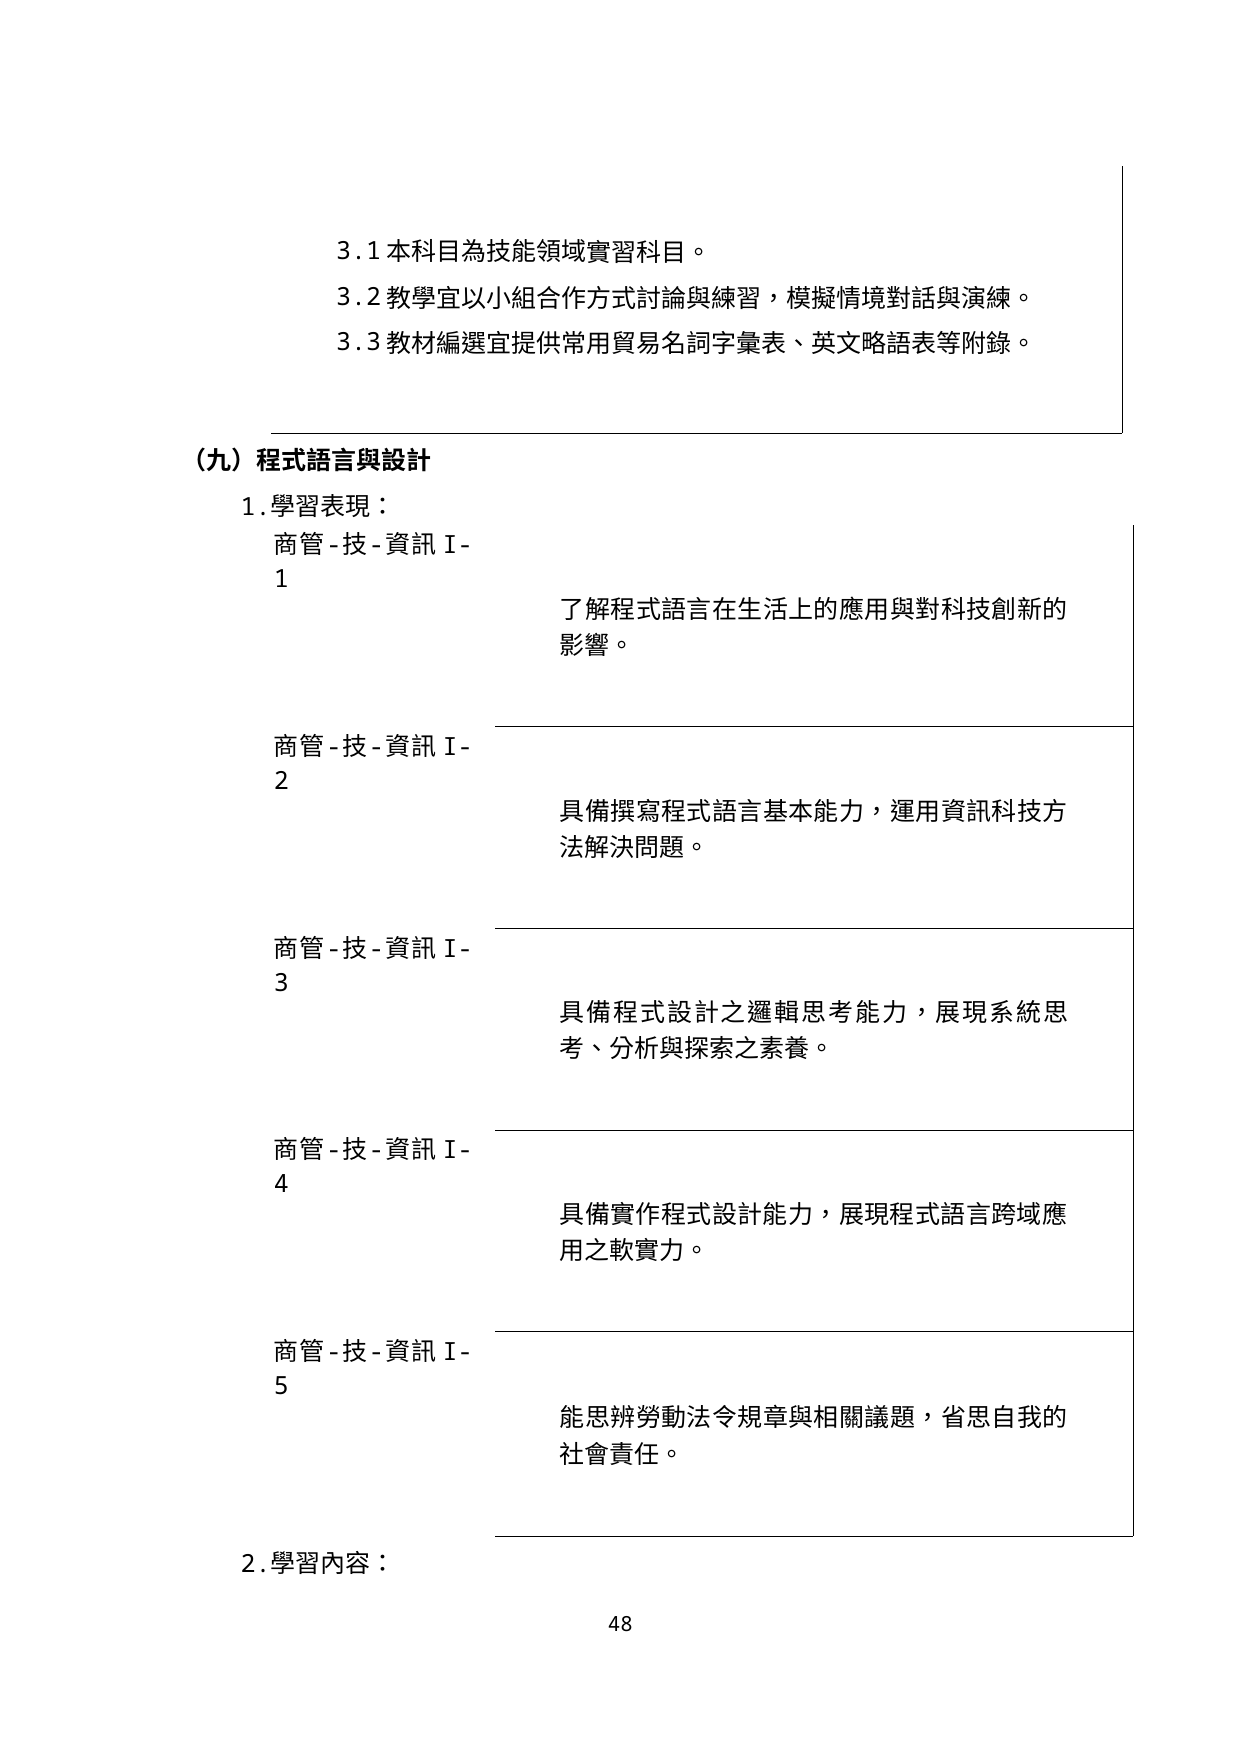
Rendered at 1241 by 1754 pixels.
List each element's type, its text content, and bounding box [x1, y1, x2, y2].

text （九）程式語言與設計 [173, 433, 1122, 479]
text 1.學習表現： [173, 479, 1122, 525]
table_cell 商管-技-資訊I-5 [262, 1331, 484, 1536]
table_cell 具備撰寫程式語言基本能力，運用資訊科技方法解決問題。 [484, 726, 1133, 928]
table_header 了解程式語言在生活上的應用與對科技創新的影響。 [484, 525, 1133, 726]
text 3.3教材編選宜提供常用貿易名詞字彙表、英文略語表等附錄。 [271, 323, 1122, 433]
table_cell 商管-技-資訊I-2 [262, 726, 484, 928]
text 2.學習內容： [173, 1536, 1122, 1582]
table_cell 商管-技-資訊I-4 [262, 1130, 484, 1331]
text 3.1本科目為技能領域實習科目。 [271, 166, 1122, 277]
table_cell 具備實作程式設計能力，展現程式語言跨域應用之軟實力。 [484, 1130, 1133, 1331]
table_cell 能思辨勞動法令規章與相關議題，省思自我的社會責任。 [484, 1331, 1133, 1536]
table_header 商管-技-資訊I-1 [262, 525, 484, 726]
table_cell [1134, 726, 1144, 928]
table_cell [1134, 1331, 1144, 1536]
table_cell 商管-技-資訊I-3 [262, 928, 484, 1130]
table_cell [1134, 1130, 1144, 1331]
table_cell 具備程式設計之邏輯思考能力，展現系統思考、分析與探索之素養。 [484, 928, 1133, 1130]
text 3.2教學宜以小組合作方式討論與練習，模擬情境對話與演練。 [271, 277, 1122, 323]
table_cell [1134, 928, 1144, 1130]
table_header [1134, 525, 1144, 726]
